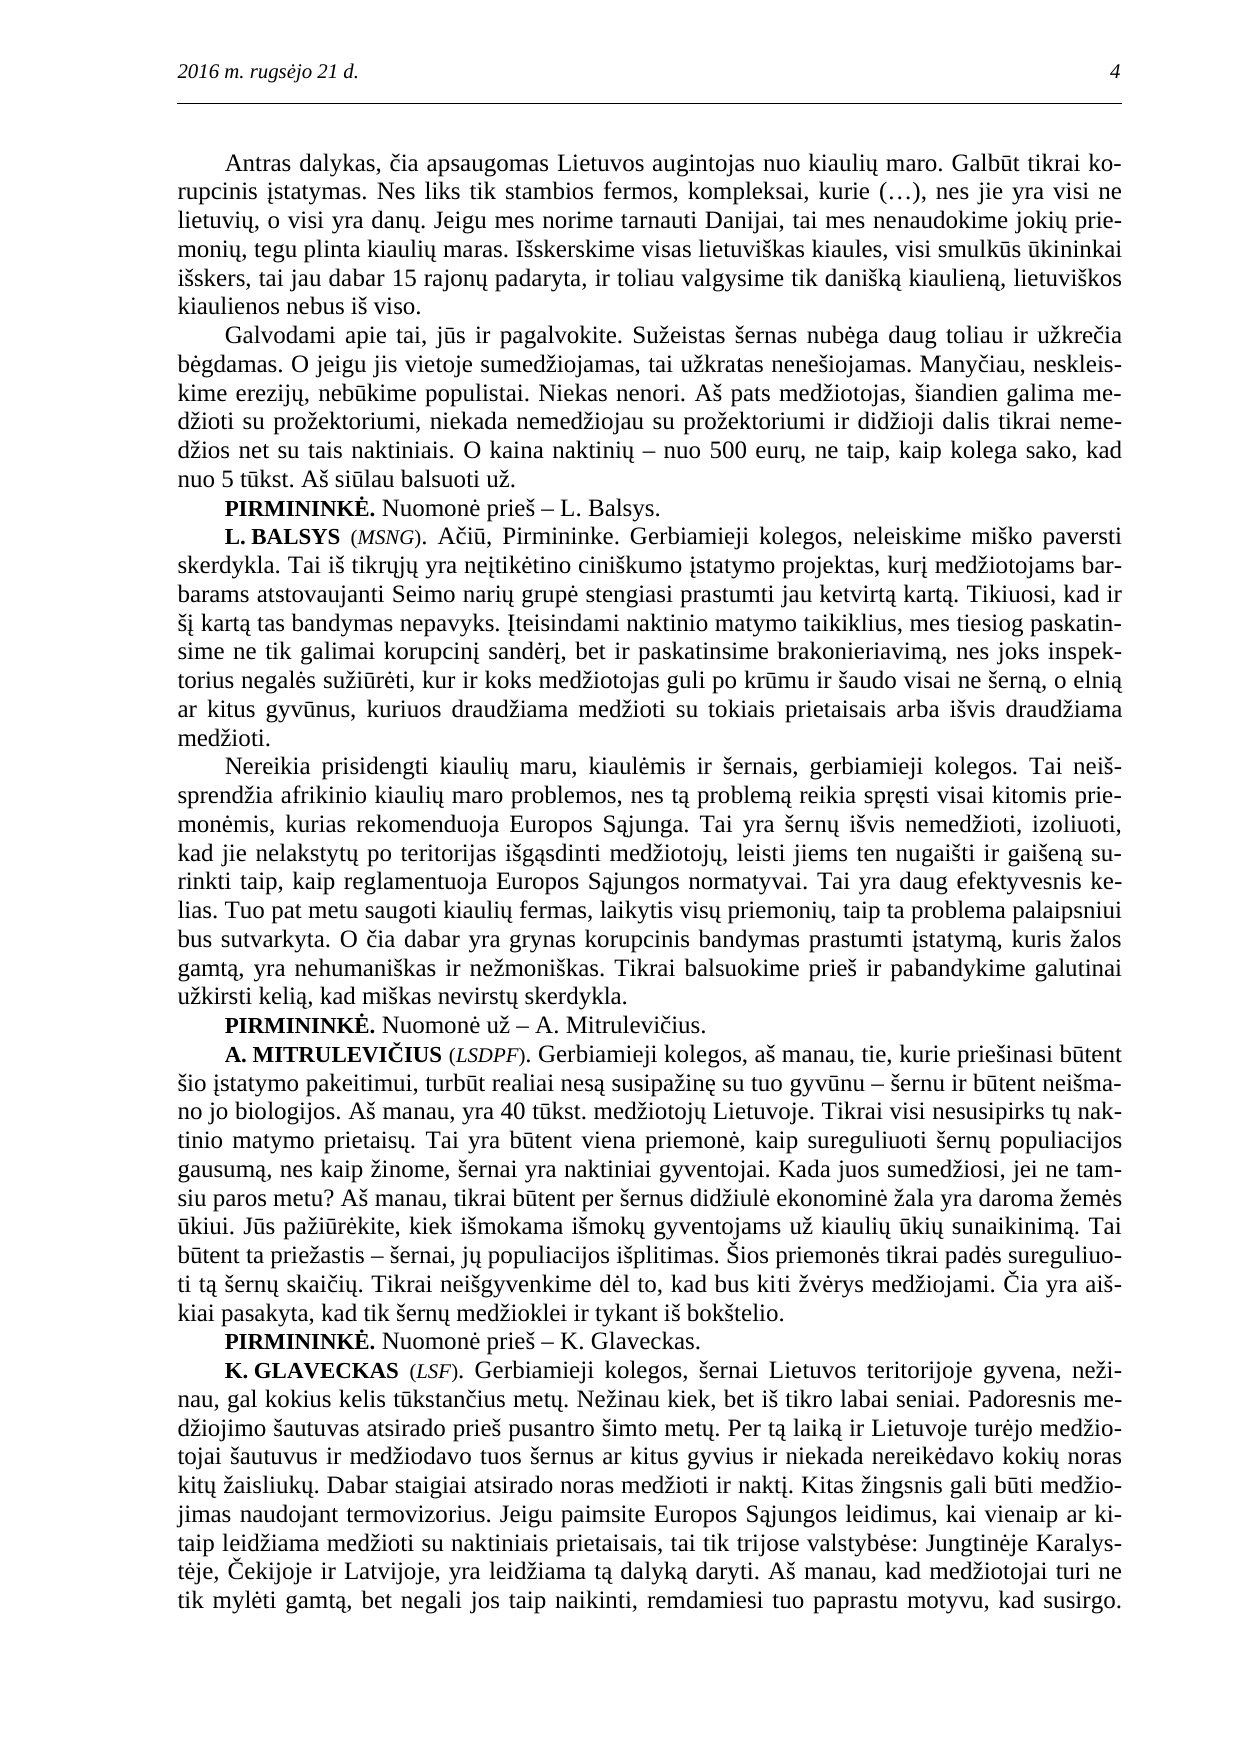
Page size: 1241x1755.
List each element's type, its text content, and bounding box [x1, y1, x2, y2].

text A. MITRULEVIČIUS (LSDPF). Ger­bia­mie­ji ko­le­gos, aš ma­nau, tie, ku­rie prie­ši­na­si bū­tent šio įsta­ty­mo pa­kei­ti­mui, tur­būt re­a­liai ne­są su­si­pa­ži­nę su tuo gy­vū­nu – šer­nu ir bū­tent ne­iš­ma­no jo bio­lo­gi­jos. Aš ma­nau, yra 40 tūkst. me­džio­to­jų Lie­tu­vo­je. Tik­rai vi­si ne­su­si­pirks tų nak­ti­nio ma­ty­mo prie­tai­sų. Tai yra bū­tent vie­na prie­mo­nė, kaip su­re­gu­liuo­ti šer­nų po­pu­lia­ci­jos gau­su­mą, nes kaip ži­no­me, šer­nai yra nak­ti­niai gy­ven­to­jai. Ka­da juos su­me­džio­si, jei ne tam­siu pa­ros me­tu? Aš ma­nau, tik­rai bū­tent per šer­nus di­džiu­lė eko­no­mi­nė ža­la yra da­ro­ma že­mės ūkiui. Jūs pa­žiū­rė­ki­te, kiek iš­mo­ka­ma iš­mo­kų gy­ven­to­jams už kiau­lių ūkių su­nai­ki­ni­mą. Tai bū­tent ta prie­žas­tis – šer­nai, jų po­pu­lia­ci­jos iš­pli­ti­mas. Šios prie­mo­nės tik­rai pa­dės su­re­gu­liuo­ti tą šer­nų skai­čių. Tik­rai ne­iš­gy­ven­ki­me dėl to, kad bus ki­ti žvė­rys me­džio­ja­mi. Čia yra aiš­kiai pa­sa­ky­ta, kad tik šer­nų me­džiok­lei ir ty­kant iš bokš­te­lio. [177, 1039, 1122, 1326]
text Gal­vo­da­mi apie tai, jūs ir pa­gal­vo­ki­te. Su­žeis­tas šer­nas nu­bė­ga daug to­liau ir už­kre­čia bėg­da­mas. O jei­gu jis vie­to­je su­me­džio­ja­mas, tai už­kra­tas ne­ne­šio­ja­mas. Ma­ny­čiau, ne­skleis­ki­me ere­zi­jų, ne­bū­ki­me po­pu­lis­tai. Nie­kas ne­no­ri. Aš pats me­džio­to­jas, šian­dien ga­li­ma me­džio­ti su pro­žek­to­riu­mi, nie­ka­da ne­me­džio­jau su pro­žek­to­riu­mi ir di­džio­ji da­lis tik­rai ne­me­džios net su tais nak­ti­niais. O kai­na nak­ti­nių – nuo 500 eu­rų, ne taip, kaip ko­le­ga sa­ko, kad nuo 5 tūkst. Aš siū­lau bal­suo­ti už. [177, 320, 1122, 493]
text Ne­rei­kia pri­si­deng­ti kiau­lių ma­ru, kiau­lė­mis ir šer­nais, ger­bia­mie­ji ko­le­gos. Tai ne­iš­spren­džia af­ri­ki­nio kiau­lių ma­ro pro­ble­mos, nes tą pro­ble­mą rei­kia spręs­ti vi­sai ki­to­mis prie­mo­nė­mis, ku­rias re­ko­men­duo­ja Eu­ro­pos Są­jun­ga. Tai yra šer­nų iš­vis ne­me­džio­ti, izo­liuo­ti, kad jie ne­laks­ty­tų po te­ri­to­ri­jas iš­gąs­din­ti me­džio­to­jų, leis­ti jiems ten nu­gaiš­ti ir gai­še­ną su­rink­ti taip, kaip reg­la­men­tuo­ja Eu­ro­pos Są­jun­gos nor­ma­ty­vai. Tai yra daug efek­ty­ves­nis ke­lias. Tuo pat me­tu sau­go­ti kiau­lių fer­mas, lai­ky­tis vi­sų prie­mo­nių, taip ta pro­ble­ma pa­laips­niui bus su­tvar­ky­ta. O čia da­bar yra gry­nas ko­rup­ci­nis ban­dy­mas pra­stum­ti įsta­ty­mą, ku­ris ža­los gam­tą, yra ne­hu­ma­niš­kas ir ne­žmo­niš­kas. Tik­rai bal­suo­ki­me prieš ir pa­ban­dy­ki­me ga­lu­ti­nai už­kirs­ti ke­lią, kad miš­kas ne­virs­tų sker­dyk­la. [177, 751, 1122, 1010]
text Ant­ras da­ly­kas, čia ap­sau­go­mas Lie­tu­vos au­gin­to­jas nuo kiau­lių ma­ro. Gal­būt tik­rai ko­rup­ci­nis įsta­ty­mas. Nes liks tik stam­bios fer­mos, kom­plek­sai, ku­rie (…), nes jie yra vi­si ne lie­tu­vių, o vi­si yra da­nų. Jei­gu mes no­ri­me tar­nau­ti Da­ni­jai, tai mes ne­nau­do­ki­me jo­kių prie­mo­nių, te­gu plin­ta kiau­lių ma­ras. Iš­skers­ki­me vi­sas lie­tu­viš­kas kiau­les, vi­si smul­kūs ūki­nin­kai iš­skers, tai jau da­bar 15 ra­jo­nų pa­da­ry­ta, ir to­liau val­gy­si­me tik da­niš­ką kiau­lie­ną, lie­tu­viš­kos kiau­lie­nos ne­bus iš vi­so. [177, 148, 1122, 320]
text K. GLAVECKAS (LSF). Ger­bia­mie­ji ko­le­gos, šer­nai Lie­tu­vos te­ri­to­ri­jo­je gy­ve­na, ne­ži­nau, gal ko­kius ke­lis tūks­tan­čius me­tų. Ne­ži­nau kiek, bet iš tik­ro la­bai se­niai. Pa­do­res­nis me­džio­ji­mo šau­tu­vas at­si­ra­do prieš pus­an­tro šim­to me­tų. Per tą lai­ką ir Lie­tu­vo­je tu­rė­jo me­džio­to­jai šau­tu­vus ir me­džio­da­vo tuos šer­nus ar ki­tus gy­vius ir nie­ka­da ne­rei­kė­da­vo ko­kių no­ras ki­tų žais­liu­kų. Da­bar stai­giai at­si­ra­do no­ras me­džio­ti ir nak­tį. Ki­tas žings­nis ga­li bū­ti me­džio­ji­mas nau­do­jant ter­mo­vi­zo­rius. Jei­gu pa­im­si­te Eu­ro­pos Są­jun­gos lei­di­mus, kai vie­naip ar ki­taip lei­džia­ma me­džio­ti su nak­ti­niais prie­tai­sais, tai tik tri­jo­se vals­ty­bė­se: Jung­ti­nė­je Ka­ra­lys­tė­je, Če­ki­jo­je ir Lat­vi­jo­je, yra lei­džia­ma tą da­ly­ką da­ry­ti. Aš ma­nau, kad me­džio­to­jai tu­ri ne tik my­lė­ti gam­tą, bet ne­ga­li jos taip nai­kin­ti, rem­da­mie­si tuo pa­pras­tu mo­ty­vu, kad su­sir­go. [177, 1355, 1122, 1614]
text PIRMININKĖ. Nuo­mo­nė prieš – L. Bal­sys. [177, 493, 1122, 521]
text PIRMININKĖ. Nuo­mo­nė prieš – K. Gla­vec­kas. [177, 1326, 1122, 1355]
text PIRMININKĖ. Nuo­mo­nė už – A. Mit­ru­le­vi­čius. [177, 1010, 1122, 1039]
text L. BALSYS (MSNG). Ačiū, Pir­mi­nin­ke. Ger­bia­mie­ji ko­le­gos, ne­leis­ki­me miš­ko pa­vers­ti sker­dyk­la. Tai iš tik­rų­jų yra ne­įti­kė­ti­no ci­niš­ku­mo įsta­ty­mo pro­jek­tas, ku­rį me­džio­to­jams bar­ba­rams at­sto­vau­jan­ti Sei­mo na­rių gru­pė sten­gia­si pra­stum­ti jau ket­vir­tą kar­tą. Ti­kiuo­si, kad ir šį kar­tą tas ban­dy­mas ne­pa­vyks. Įtei­sin­da­mi nak­ti­nio ma­ty­mo tai­kik­lius, mes tie­siog pa­ska­tin­si­me ne tik ga­li­mai ko­rup­ci­nį san­dė­rį, bet ir pa­ska­tin­si­me bra­ko­nie­ria­vi­mą, nes joks ins­pek­torius ne­ga­lės su­žiū­rė­ti, kur ir koks me­džio­to­jas gu­li po krū­mu ir šau­do vi­sai ne šer­ną, o el­nią ar ki­tus gy­vū­nus, ku­riuos drau­džia­ma me­džio­ti su to­kiais prie­tai­sais ar­ba iš­vis drau­džia­ma me­džio­ti. [177, 521, 1122, 751]
